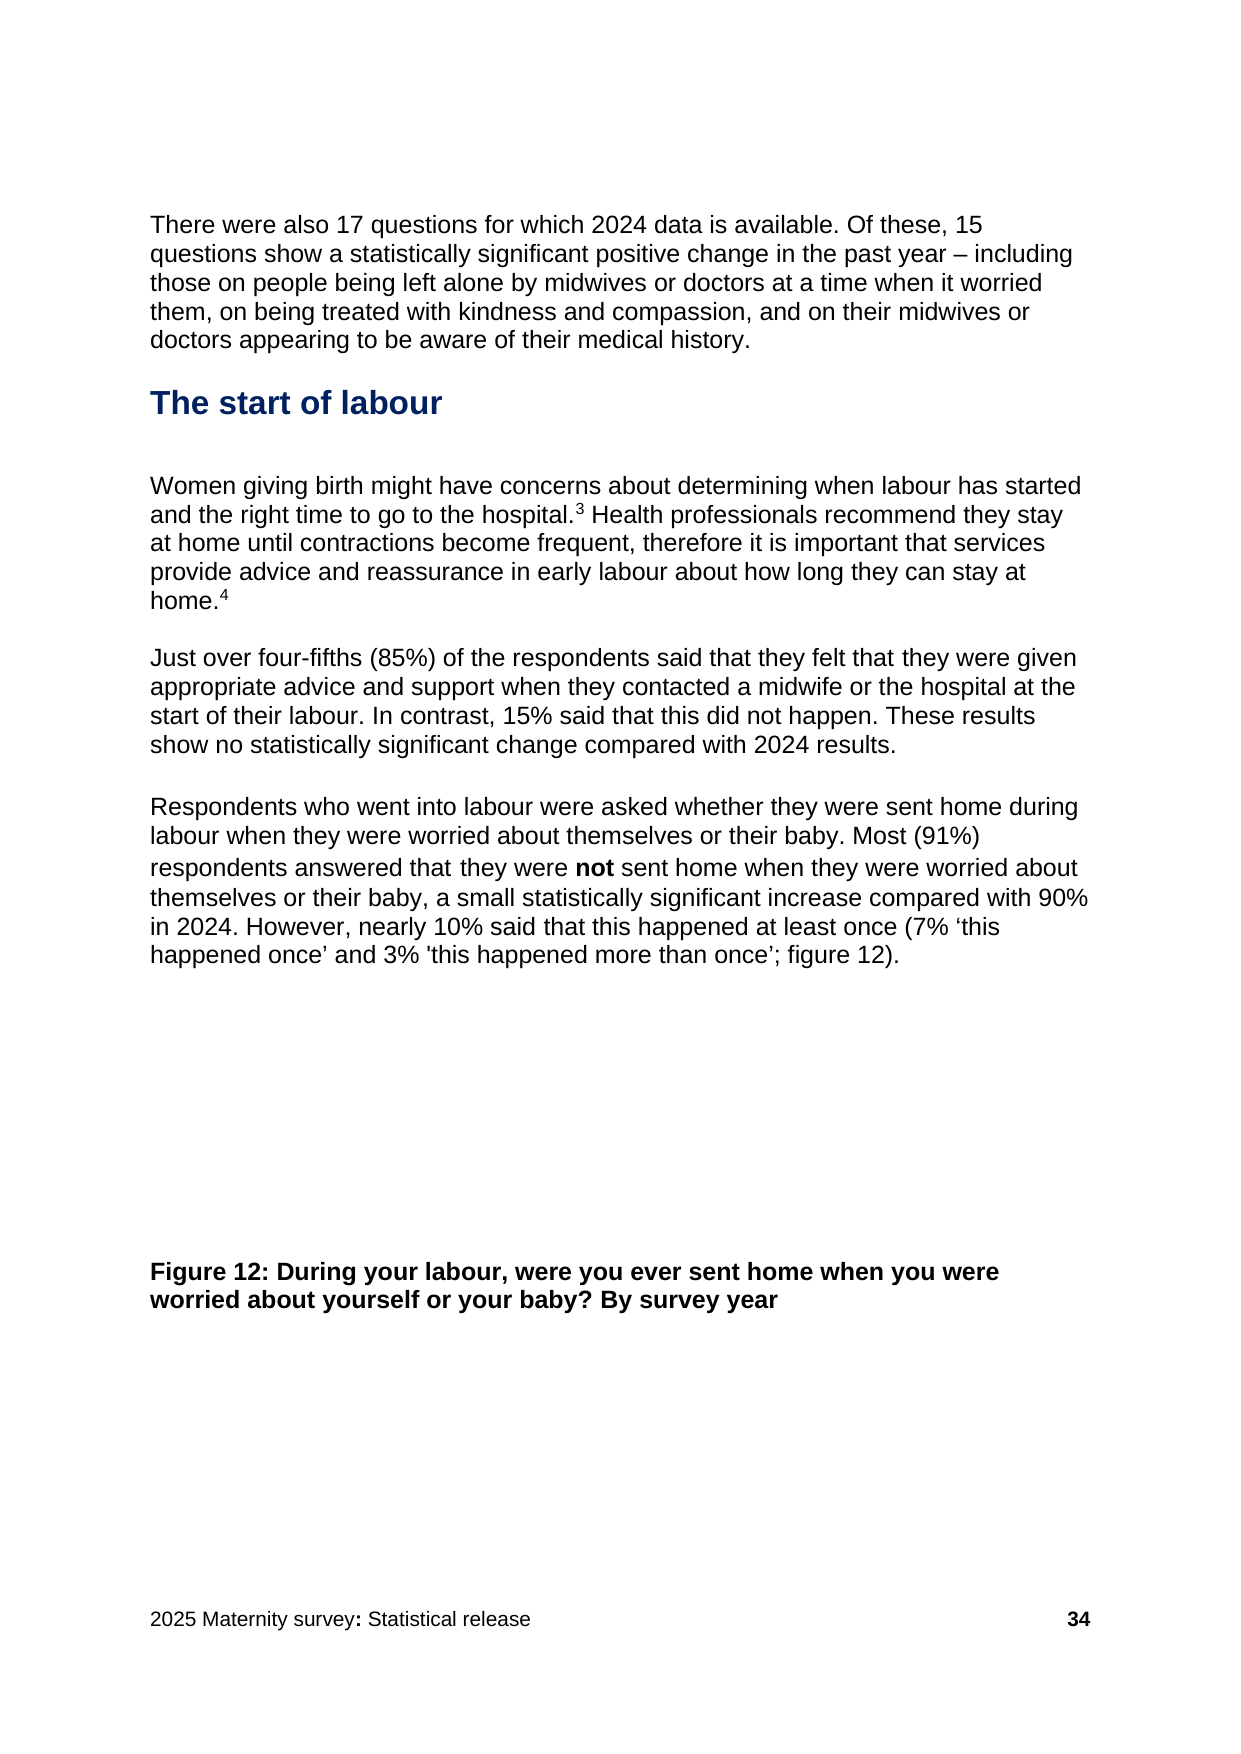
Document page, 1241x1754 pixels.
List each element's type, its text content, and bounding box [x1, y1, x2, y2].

text Respondents who went into labour were asked whether they were sent home during labour when they were worried about themselves or their baby. Most (91%) respondents answered that they were not sent home when they were worried about themselves or their baby, a small statistically significant increase compared with 90% in 2024. However, nearly 10% said that this happened at least once (7% ‘this happened once’ and 3% 'this happened more than once’; figure 12). [150, 792, 1090, 969]
text Women giving birth might have concerns about determining when labour has started and the right time to go to the hospital. Health professionals recommend they stay at home until contractions become frequent, therefore it is important that services provide advice and reassurance in early labour about how long they can stay at home. [150, 471, 1090, 614]
text Just over four-fifths (85%) of the respondents said that they felt that they were given appropriate advice and support when they contacted a midwife or the hospital at the start of their labour. In contrast, 15% said that this did not happen. These results show no statistically significant change compared with 2024 results. [150, 643, 1090, 758]
text There were also 17 questions for which 2024 data is available. Of these, 15 questions show a statistically significant positive change in the past year – including those on people being left alone by midwives or doctors at a time when it worried them, on being treated with kindness and compassion, and on their midwives or doctors appearing to be aware of their medical history. [150, 210, 1090, 354]
text Figure 12: During your labour, were you ever sent home when you were worried about yourself or your baby? By survey year [150, 1257, 1090, 1314]
subtitle The start of labour [150, 383, 1090, 421]
